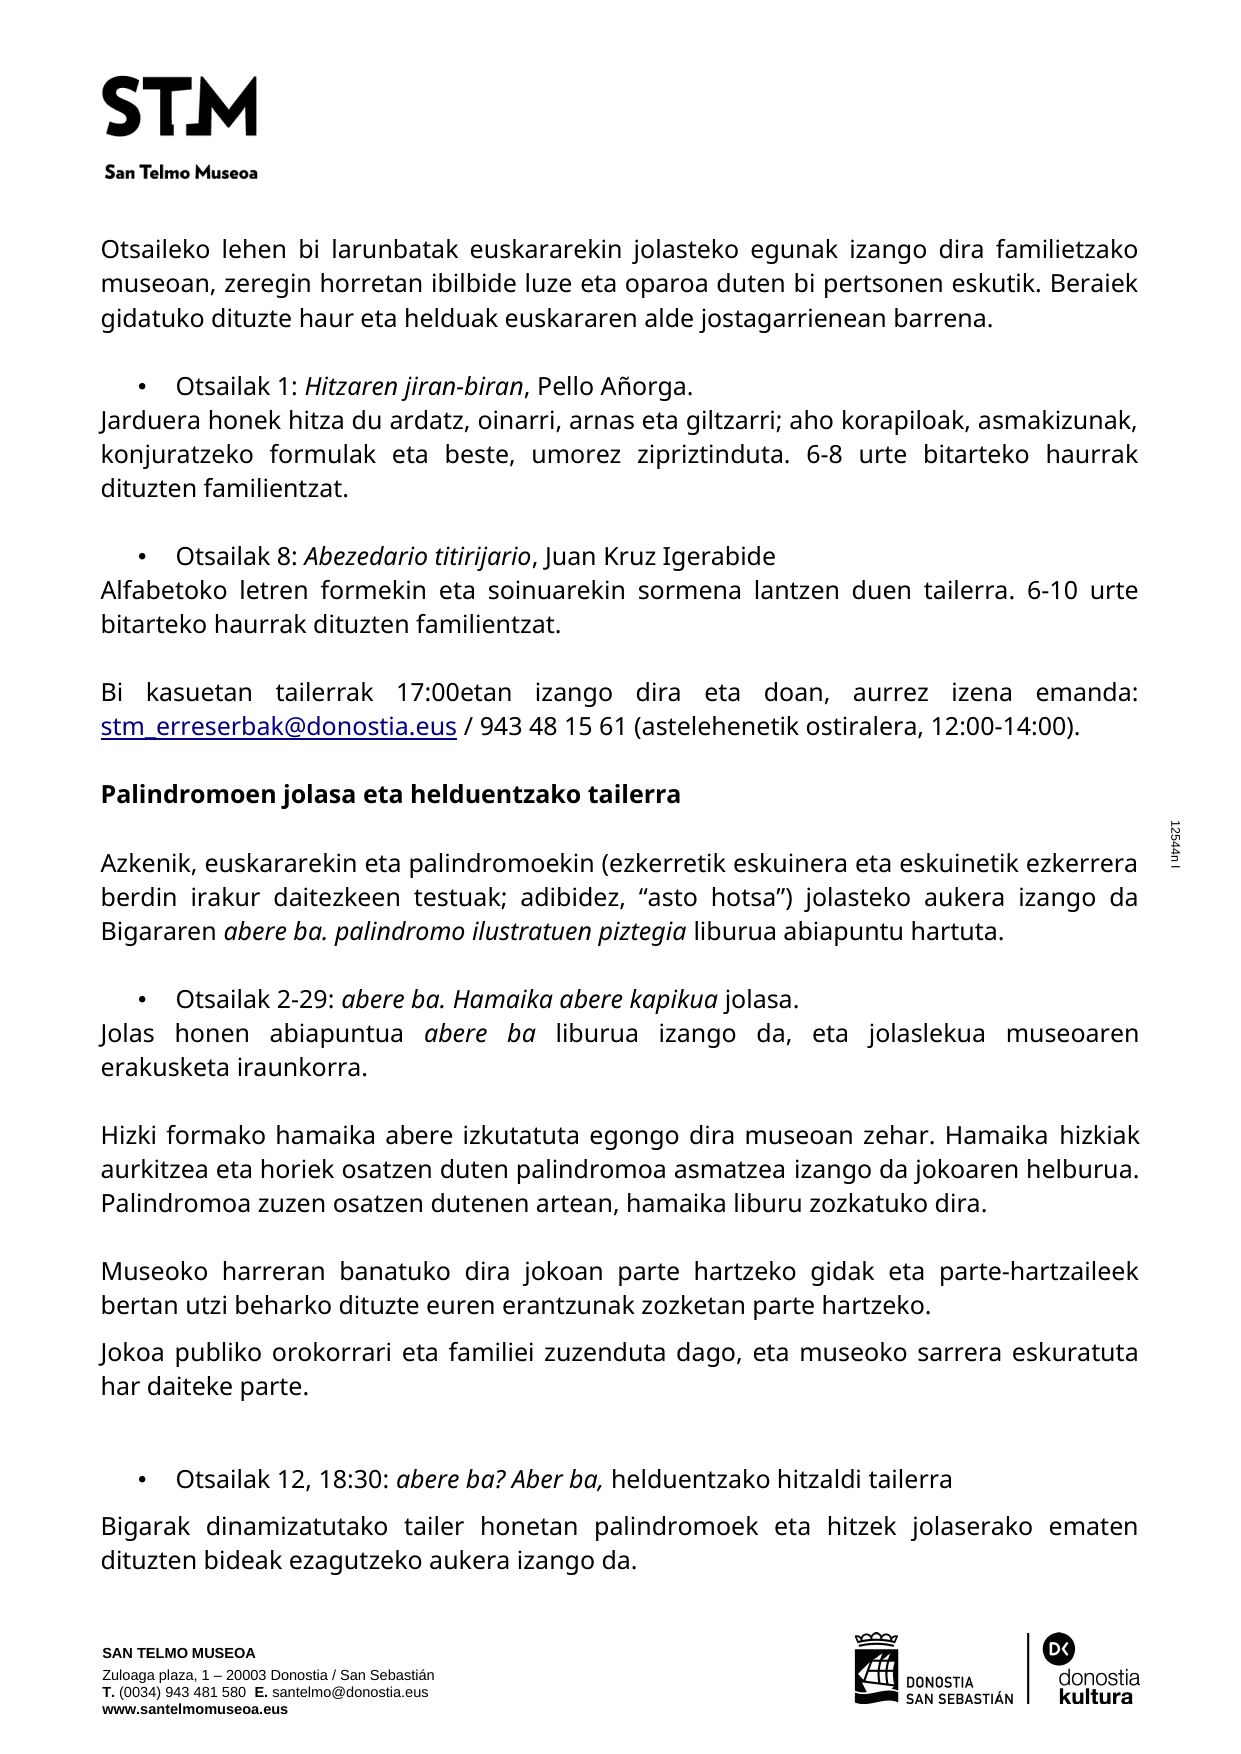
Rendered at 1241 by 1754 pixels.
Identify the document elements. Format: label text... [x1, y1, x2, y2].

text Bi kasuetan tailerrak 17:00etan izango dira eta doan, aurrez izena emanda: stm_erreserbak@donostia.eus / 943 48 15 61 (astelehenetik ostiralera, 12:00-14:00). [100, 675, 1140, 743]
text Bigarak dinamizatutako tailer honetan palindromoek eta hitzek jolaserako ematen dituzten bideak ezagutzeko aukera izango da. [100, 1508, 1140, 1576]
picture [101, 73, 261, 182]
text Museoko harreran banatuko dira jokoan parte hartzeko gidak eta parte-hartzaileek bertan utzi beharko dituzte euren erantzunak zozketan parte hartzeko. [100, 1254, 1140, 1322]
text Alfabetoko letren formekin eta soinuarekin sormena lantzen duen tailerra. 6-10 urte bitarteko haurrak dituzten familientzat. [100, 573, 1140, 641]
picture [854, 1632, 1140, 1704]
text Otsaileko lehen bi larunbatak euskararekin jolasteko egunak izango dira familietzako museoan, zeregin horretan ibilbide luze eta oparoa duten bi pertsonen eskutik. Beraiek gidatuko dituzte haur eta helduak euskararen alde jostagarrienean barrena. [100, 232, 1140, 334]
list Otsailak 2-29: abere ba. Hamaika abere kapikua jolasa. [138, 981, 1140, 1016]
text Hizki formako hamaika abere izkutatuta egongo dira museoan zehar. Hamaika hizkiak aurkitzea eta horiek osatzen duten palindromoa asmatzea izango da jokoaren helburua. Palindromoa zuzen osatzen dutenen artean, hamaika liburu zozkatuko dira. [100, 1118, 1140, 1220]
text Jarduera honek hitza du ardatz, oinarri, arnas eta giltzarri; aho korapiloak, asmakizunak, konjuratzeko formulak eta beste, umorez zipriztinduta. 6-8 urte bitarteko haurrak dituzten familientzat. [100, 402, 1140, 504]
text Jokoa publiko orokorrari eta familiei zuzenduta dago, eta museoko sarrera eskuratuta har daiteke parte. [100, 1334, 1140, 1403]
text Azkenik, euskararekin eta palindromoekin (ezkerretik eskuinera eta eskuinetik ezkerrera berdin irakur daitezkeen testuak; adibidez, “asto hotsa”) jolasteko aukera izango da Bigararen abere ba. palindromo ilustratuen piztegia liburua abiapuntu hartuta. [100, 845, 1140, 947]
list Otsailak 8: Abezedario titirijario, Juan Kruz Igerabide [138, 539, 1140, 573]
text Jolas honen abiapuntua abere ba liburua izango da, eta jolaslekua museoaren erakusketa iraunkorra. [100, 1016, 1140, 1084]
list Otsailak 12, 18:30: abere ba? Aber ba, helduentzako hitzaldi tailerra [138, 1462, 1140, 1496]
text Palindromoen jolasa eta helduentzako tailerra [100, 777, 1140, 811]
list Otsailak 1: Hitzaren jiran-biran, Pello Añorga. [138, 368, 1140, 402]
